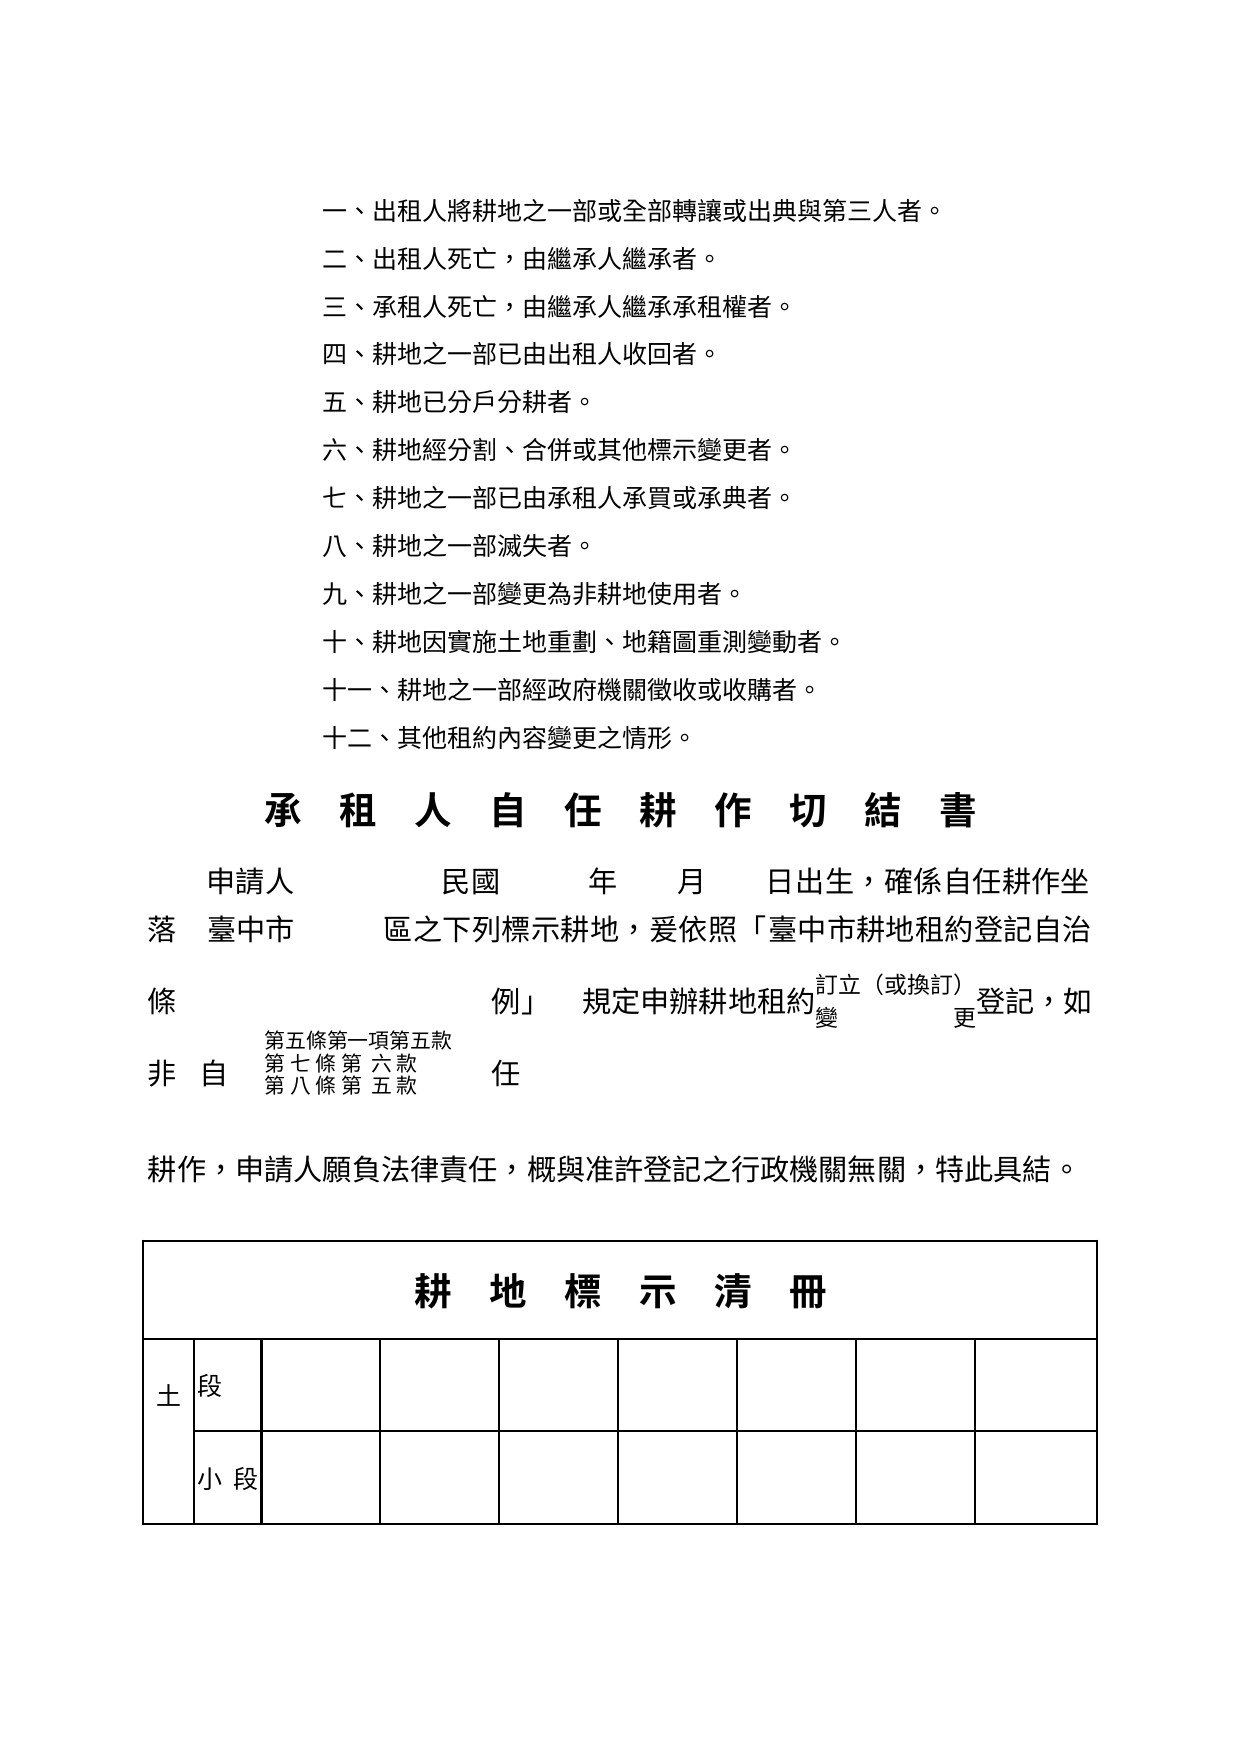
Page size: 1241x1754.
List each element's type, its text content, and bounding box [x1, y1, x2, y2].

table_cell [381, 1340, 498, 1430]
text 二、出租人死亡，由繼承人繼承者。 [148, 233, 1092, 281]
table_cell 小段 [195, 1432, 260, 1523]
table_cell [619, 1340, 736, 1430]
text 五、耕地已分戶分耕者。 [148, 377, 1092, 425]
table_cell [500, 1340, 617, 1430]
table_cell [857, 1432, 974, 1523]
text 六、耕地經分割、合併或其他標示變更者。 [148, 425, 1092, 473]
table_cell [263, 1432, 379, 1523]
table_cell 段 [195, 1340, 260, 1430]
table_cell [738, 1432, 855, 1523]
table_cell [619, 1432, 736, 1523]
table_cell 土 [144, 1340, 193, 1523]
text 四、耕地之一部已由出租人收回者。 [148, 329, 1092, 377]
text 十二、其他租約內容變更之情形。 [148, 712, 1092, 760]
text 八、耕地之一部滅失者。 [148, 521, 1092, 569]
table_cell [263, 1340, 379, 1430]
table_header 耕 地 標 示 清 冊 [144, 1242, 1096, 1337]
text 承 租 人 自 任 耕 作 切 結 書 [148, 760, 1092, 856]
text 九、耕地之一部變更為非耕地使用者。 [148, 569, 1092, 617]
text 一、出租人將耕地之一部或全部轉讓或出典與第三人者。 [148, 185, 1092, 233]
text 申請人 民國 年 月 日出生，確係自任耕作坐落 臺中市 區之下列標示耕地，爰依照「臺中市耕地租約登記自治條例」 規定申辦耕地租約訂立（或換訂）變 更登記，如非自任 [148, 856, 1092, 1096]
text 耕作，申請人願負法律責任，概與准許登記之行政機關無關，特此具結。 [148, 1144, 1092, 1192]
text 十、耕地因實施土地重劃、地籍圖重測變動者。 [148, 617, 1092, 664]
table_cell [857, 1340, 974, 1430]
text 三、承租人死亡，由繼承人繼承承租權者。 [148, 281, 1092, 329]
table_cell [500, 1432, 617, 1523]
text 七、耕地之一部已由承租人承買或承典者。 [148, 473, 1092, 521]
table_cell [381, 1432, 498, 1523]
table_cell [738, 1340, 855, 1430]
text 第五條第一項第五款 [264, 1027, 456, 1050]
text 第 七 條 第 六 款 [264, 1050, 456, 1073]
text 第 八 條 第 五 款 [264, 1073, 456, 1095]
table_cell [976, 1432, 1096, 1523]
text 十一、耕地之一部經政府機關徵收或收購者。 [148, 664, 1092, 712]
table_cell [976, 1340, 1096, 1430]
